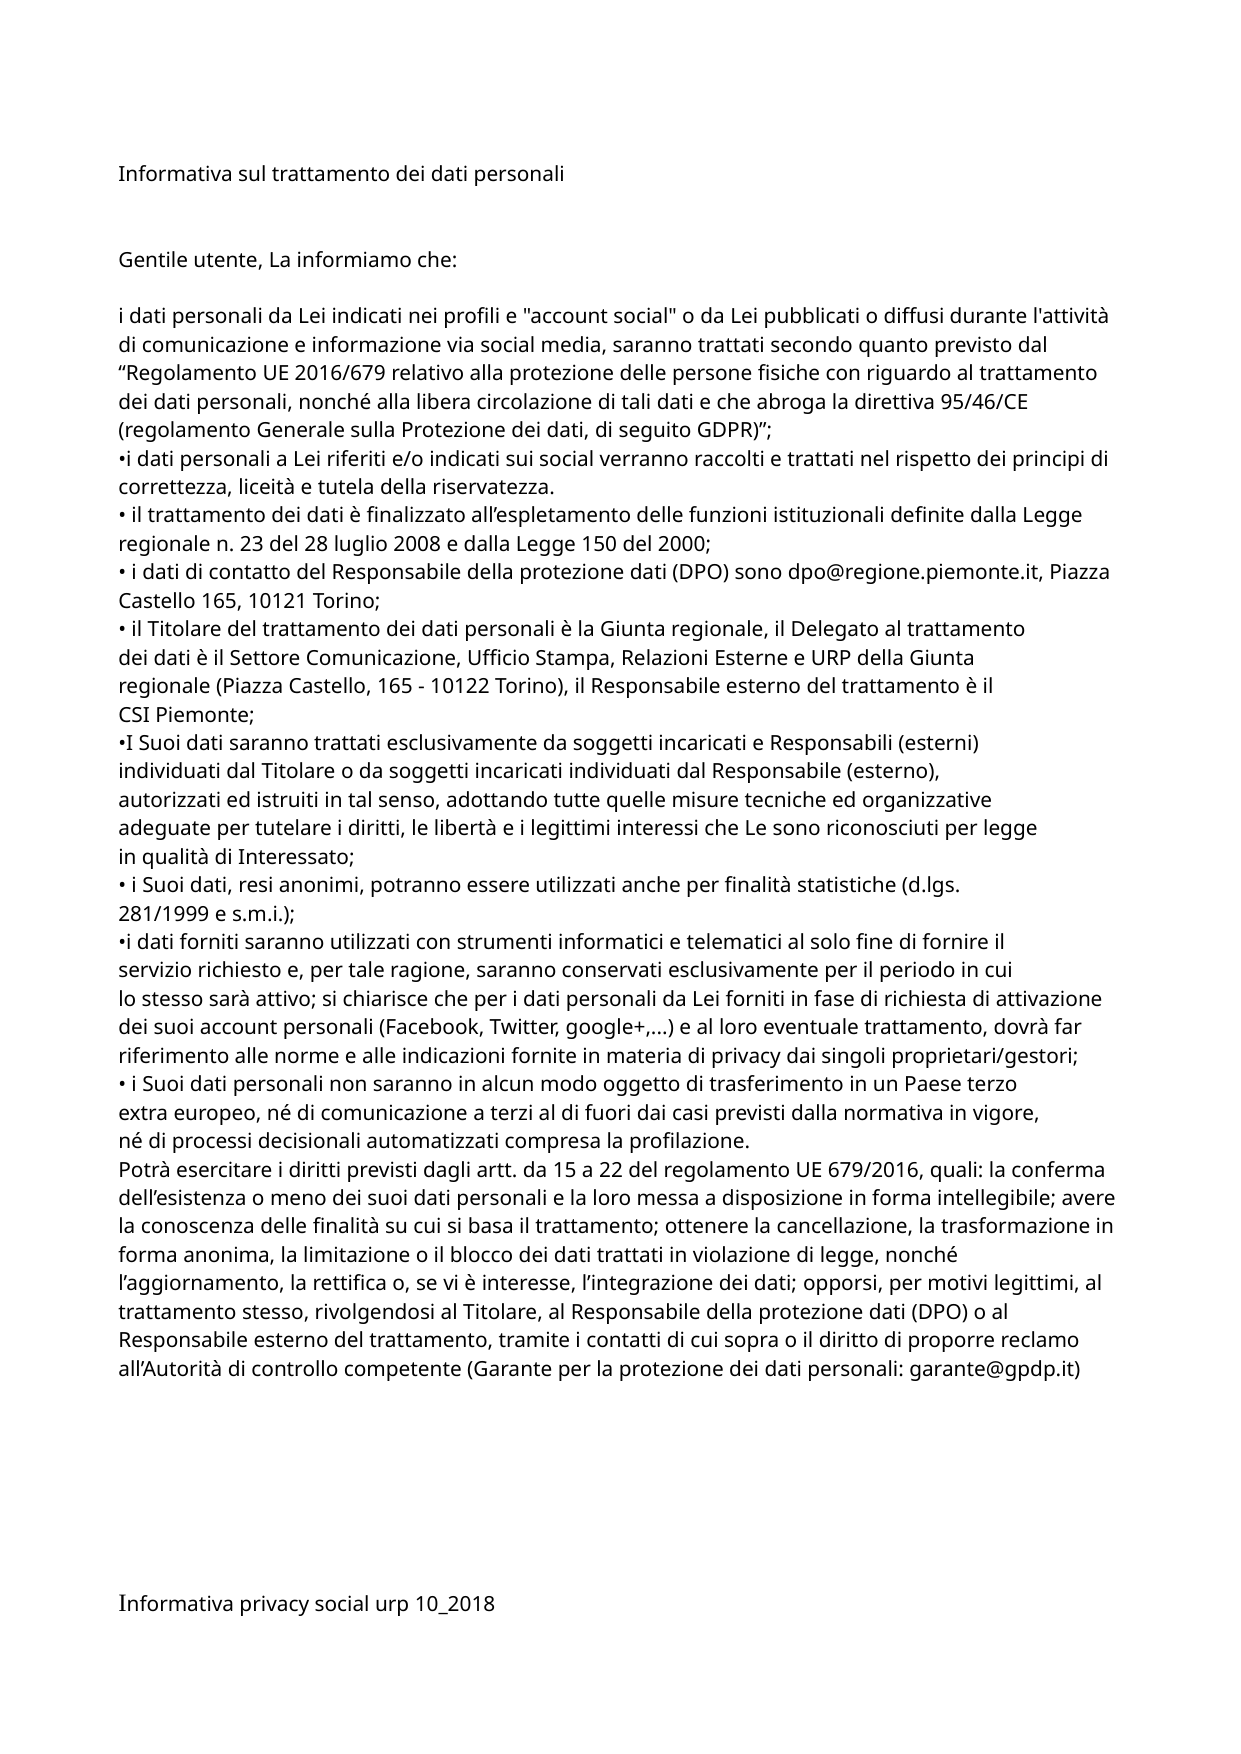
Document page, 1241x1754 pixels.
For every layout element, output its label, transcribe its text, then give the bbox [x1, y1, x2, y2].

text •I Suoi dati saranno trattati esclusivamente da soggetti incaricati e Responsabili (esterni) [118, 728, 1122, 757]
text in qualità di Interessato; [118, 842, 1122, 870]
text extra europeo, né di comunicazione a terzi al di fuori dai casi previsti dalla normativa in vigore, [118, 1098, 1122, 1126]
text • il trattamento dei dati è finalizzato all’espletamento delle funzioni istituzionali definite dalla Legge regionale n. 23 del 28 luglio 2008 e dalla Legge 150 del 2000; [118, 501, 1122, 557]
text • il Titolare del trattamento dei dati personali è la Giunta regionale, il Delegato al trattamento [118, 614, 1122, 643]
text •i dati forniti saranno utilizzati con strumenti informatici e telematici al solo fine di fornire il [118, 927, 1122, 956]
text lo stesso sarà attivo; si chiarisce che per i dati personali da Lei forniti in fase di richiesta di attivazione dei suoi account personali (Facebook, Twitter, google+,...) e al loro eventuale trattamento, dovrà far riferimento alle norme e alle indicazioni fornite in materia di privacy dai singoli proprietari/gestori; [118, 984, 1122, 1069]
text adeguate per tutelare i diritti, le libertà e i legittimi interessi che Le sono riconosciuti per legge [118, 813, 1122, 842]
text Gentile utente, La informiamo che: [118, 245, 1122, 273]
text • i dati di contatto del Responsabile della protezione dati (DPO) sono dpo@regione.piemonte.it, Piazza Castello 165, 10121 Torino; [118, 557, 1122, 614]
text CSI Piemonte; [118, 700, 1122, 728]
text servizio richiesto e, per tale ragione, saranno conservati esclusivamente per il periodo in cui [118, 956, 1122, 984]
text Informativa privacy social urp 10_2018 [118, 1588, 1122, 1618]
text autorizzati ed istruiti in tal senso, adottando tutte quelle misure tecniche ed organizzative [118, 785, 1122, 813]
text Informativa sul trattamento dei dati personali [118, 159, 1122, 188]
text regionale (Piazza Castello, 165 - 10122 Torino), il Responsabile esterno del trattamento è il [118, 671, 1122, 700]
text • i Suoi dati personali non saranno in alcun modo oggetto di trasferimento in un Paese terzo [118, 1069, 1122, 1098]
text individuati dal Titolare o da soggetti incaricati individuati dal Responsabile (esterno), [118, 757, 1122, 785]
text •i dati personali a Lei riferiti e/o indicati sui social verranno raccolti e trattati nel rispetto dei principi di correttezza, liceità e tutela della riservatezza. [118, 444, 1122, 501]
text i dati personali da Lei indicati nei profili e "account social" o da Lei pubblicati o diffusi durante l'attività di comunicazione e informazione via social media, saranno trattati secondo quanto previsto dal “Regolamento UE 2016/679 relativo alla protezione delle persone fisiche con riguardo al trattamento dei dati personali, nonché alla libera circolazione di tali dati e che abroga la direttiva 95/46/CE (regolamento Generale sulla Protezione dei dati, di seguito GDPR)”; [118, 302, 1122, 444]
text 281/1999 e s.m.i.); [118, 899, 1122, 927]
text • i Suoi dati, resi anonimi, potranno essere utilizzati anche per finalità statistiche (d.lgs. [118, 870, 1122, 899]
text dei dati è il Settore Comunicazione, Ufficio Stampa, Relazioni Esterne e URP della Giunta [118, 643, 1122, 671]
text Potrà esercitare i diritti previsti dagli artt. da 15 a 22 del regolamento UE 679/2016, quali: la conferma dell’esistenza o meno dei suoi dati personali e la loro messa a disposizione in forma intellegibile; avere la conoscenza delle finalità su cui si basa il trattamento; ottenere la cancellazione, la trasformazione in forma anonima, la limitazione o il blocco dei dati trattati in violazione di legge, nonché l’aggiornamento, la rettifica o, se vi è interesse, l’integrazione dei dati; opporsi, per motivi legittimi, al trattamento stesso, rivolgendosi al Titolare, al Responsabile della protezione dati (DPO) o al Responsabile esterno del trattamento, tramite i contatti di cui sopra o il diritto di proporre reclamo all’Autorità di controllo competente (Garante per la protezione dei dati personali: garante@gpdp.it) [118, 1155, 1122, 1382]
text né di processi decisionali automatizzati compresa la profilazione. [118, 1126, 1122, 1155]
